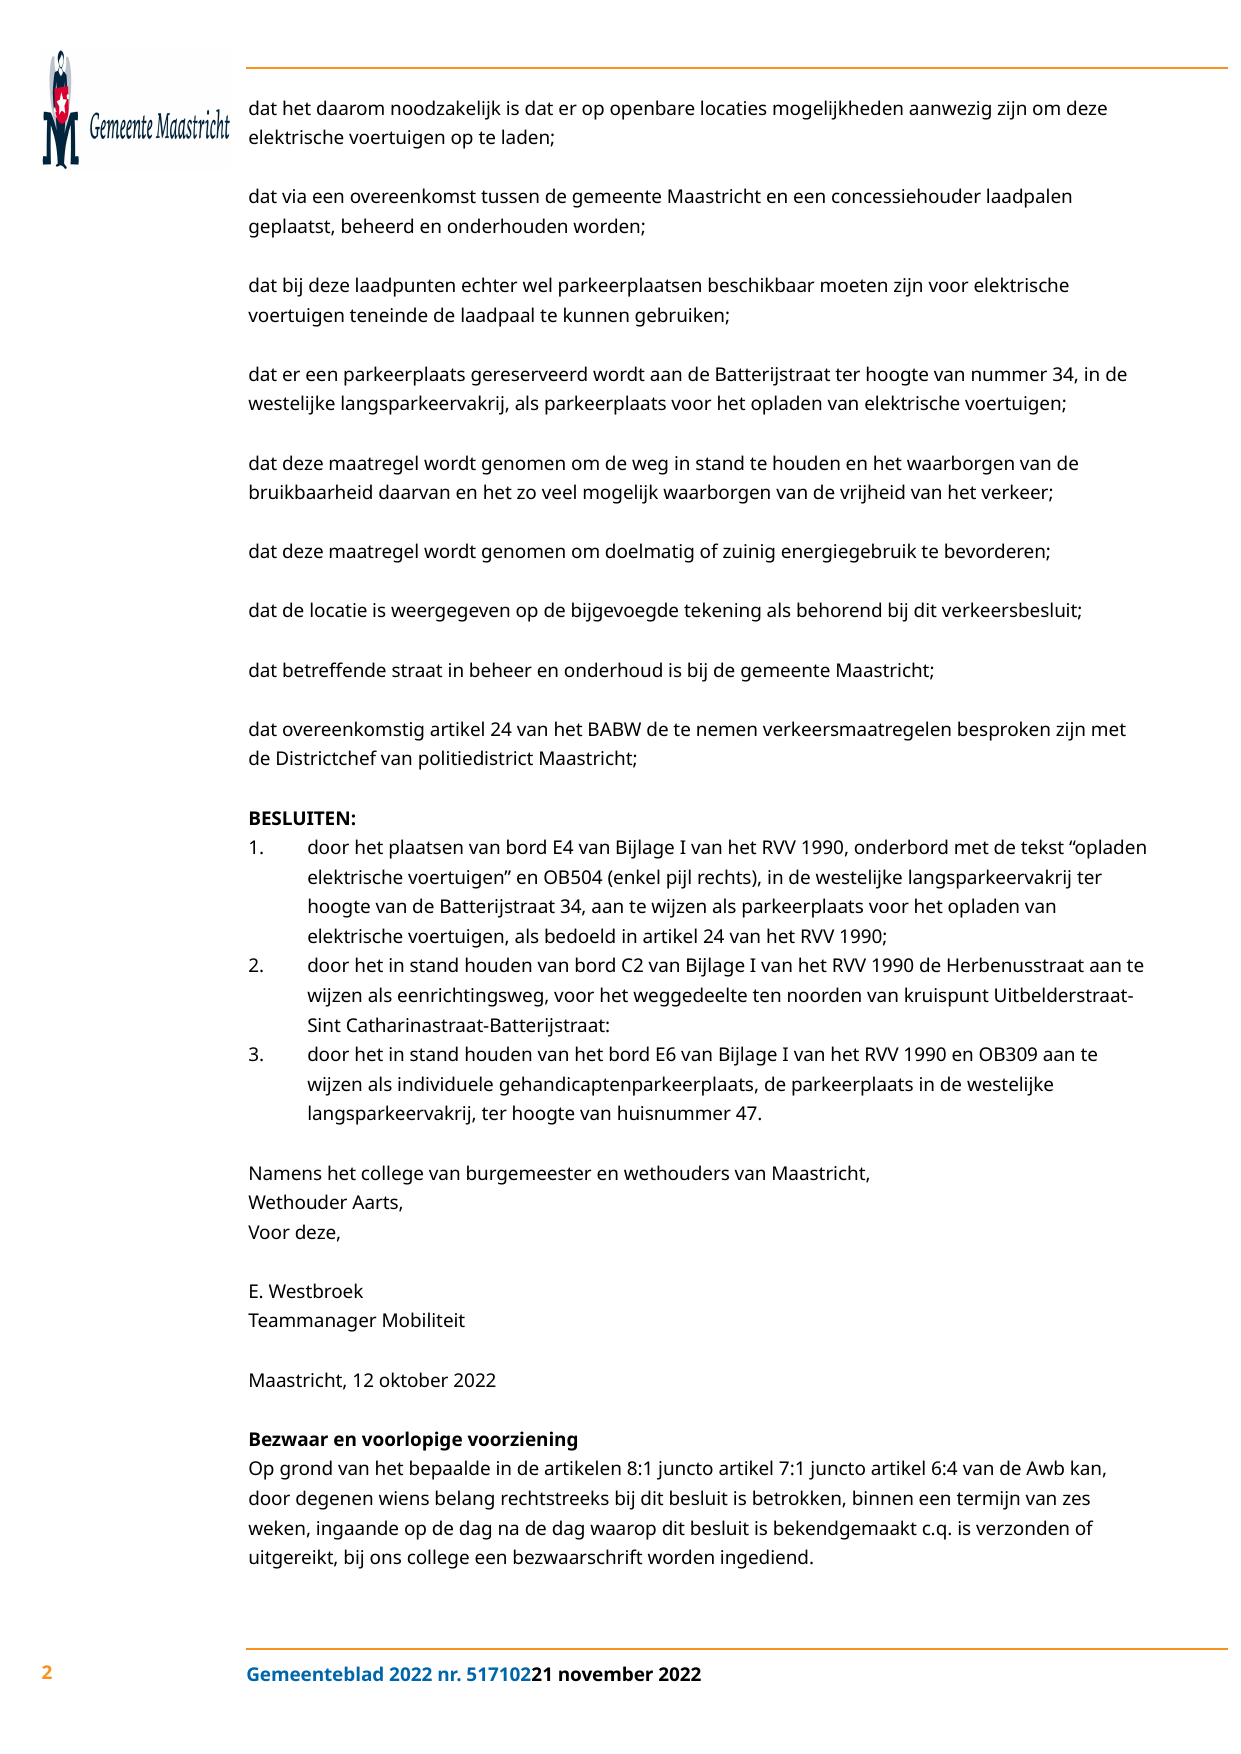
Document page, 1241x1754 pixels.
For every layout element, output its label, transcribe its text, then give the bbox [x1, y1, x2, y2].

text dat deze maatregel wordt genomen om de weg in stand te houden en het waarborgen van de bruikbaarheid daarvan en het zo veel mogelijk waarborgen van de vrijheid van het verkeer; [248, 450, 1152, 505]
text Maastricht, 12 oktober 2022 [248, 1367, 1152, 1393]
text Wethouder Aarts, [248, 1189, 1152, 1215]
text Teammanager Mobiliteit [248, 1308, 1152, 1333]
text Op grond van het bepaalde in de artikelen 8:1 juncto artikel 7:1 juncto artikel 6:4 van de Awb kan, door degenen wiens belang rechtstreeks bij dit besluit is betrokken, binnen een termijn van zes weken, ingaande op de dag na de dag waarop dit besluit is bekendgemaakt c.q. is verzonden of uitgereikt, bij ons college een bezwaarschrift worden ingediend. [248, 1456, 1152, 1570]
list door het in stand houden van bord C2 van Bijlage I van het RVV 1990 de Herbenusstraat aan te wijzen als eenrichtingsweg, voor het weggedeelte ten noorden van kruispunt Uitbelderstraat-Sint Catharinastraat-Batterijstraat: [248, 953, 1152, 1038]
picture [41, 47, 231, 172]
text Namens het college van burgemeester en wethouders van Maastricht, [248, 1160, 1152, 1186]
text dat betreffende straat in beheer en onderhoud is bij de gemeente Maastricht; [248, 657, 1152, 683]
text dat via een overeenkomst tussen de gemeente Maastricht en een concessiehouder laadpalen geplaatst, beheerd en onderhouden worden; [248, 183, 1152, 239]
list door het in stand houden van het bord E6 van Bijlage I van het RVV 1990 en OB309 aan te wijzen als individuele gehandicaptenparkeerplaats, de parkeerplaats in de westelijke langsparkeervakrij, ter hoogte van huisnummer 47. [248, 1041, 1152, 1126]
text dat overeenkomstig artikel 24 van het BABW de te nemen verkeersmaatregelen besproken zijn met de Districtchef van politiedistrict Maastricht; [248, 716, 1152, 771]
text E. Westbroek [248, 1278, 1152, 1304]
text Voor deze, [248, 1219, 1152, 1245]
text Bezwaar en voorlopige voorziening [248, 1426, 1152, 1452]
list door het plaatsen van bord E4 van Bijlage I van het RVV 1990, onderbord met de tekst “opladen elektrische voertuigen” en OB504 (enkel pijl rechts), in de westelijke langsparkeervakrij ter hoogte van de Batterijstraat 34, aan te wijzen als parkeerplaats voor het opladen van elektrische voertuigen, als bedoeld in artikel 24 van het RVV 1990; [248, 834, 1152, 949]
text dat bij deze laadpunten echter wel parkeerplaatsen beschikbaar moeten zijn voor elektrische voertuigen teneinde de laadpaal te kunnen gebruiken; [248, 272, 1152, 328]
text dat het daarom noodzakelijk is dat er op openbare locaties mogelijkheden aanwezig zijn om deze elektrische voertuigen op te laden; [248, 95, 1152, 150]
text dat er een parkeerplaats gereserveerd wordt aan de Batterijstraat ter hoogte van nummer 34, in de westelijke langsparkeervakrij, als parkeerplaats voor het opladen van elektrische voertuigen; [248, 361, 1152, 416]
text dat deze maatregel wordt genomen om doelmatig of zuinig energiegebruik te bevorderen; [248, 538, 1152, 564]
text dat de locatie is weergegeven op de bijgevoegde tekening als behorend bij dit verkeersbesluit; [248, 598, 1152, 623]
text BESLUITEN: [248, 805, 1152, 831]
